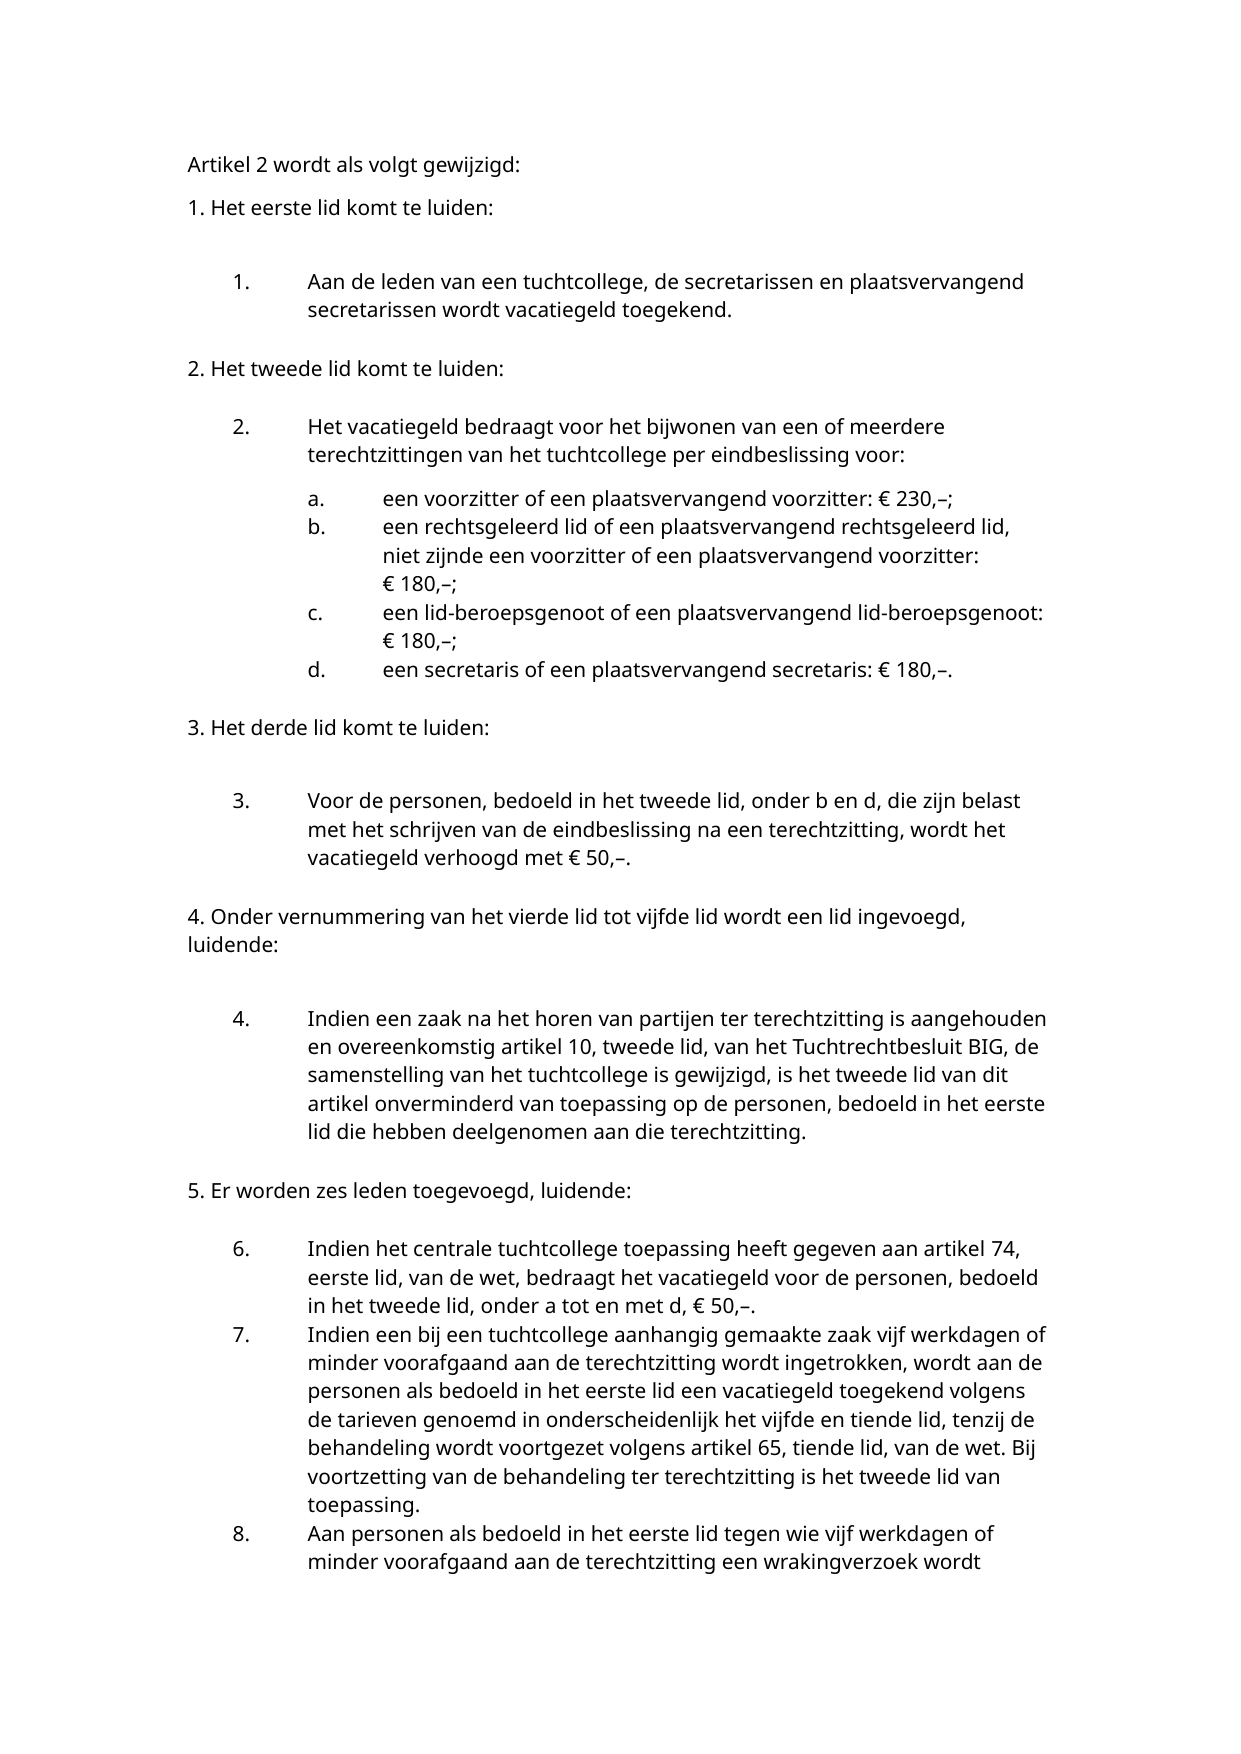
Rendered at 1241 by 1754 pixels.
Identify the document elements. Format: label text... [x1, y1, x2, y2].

list Aan personen als bedoeld in het eerste lid tegen wie vijf werkdagen of minder voorafgaand aan de terechtzitting een wrakingverzoek wordt [232, 1519, 1053, 1576]
list Het vacatiegeld bedraagt voor het bijwonen van een of meerdere terechtzittingen van het tuchtcollege per eindbeslissing voor: [232, 412, 1053, 469]
list Indien het centrale tuchtcollege toepassing heeft gegeven aan artikel 74, eerste lid, van de wet, bedraagt het vacatiegeld voor de personen, bedoeld in het tweede lid, onder a tot en met d, € 50,–. [232, 1234, 1053, 1320]
list Indien een zaak na het horen van partijen ter terechtzitting is aangehouden en overeenkomstig artikel 10, tweede lid, van het Tuchtrechtbesluit BIG, de samenstelling van het tuchtcollege is gewijzigd, is het tweede lid van dit artikel onverminderd van toepassing op de personen, bedoeld in het eerste lid die hebben deelgenomen aan die terechtzitting. [232, 1004, 1053, 1146]
list een voorzitter of een plaatsvervangend voorzitter: € 230,–; [307, 484, 1053, 512]
text 5. Er worden zes leden toegevoegd, luidende: [187, 1176, 1053, 1204]
list een lid-beroepsgenoot of een plaatsvervangend lid-beroepsgenoot: € 180,–; [307, 598, 1053, 655]
text Artikel 2 wordt als volgt gewijzigd: [187, 150, 1053, 178]
list Indien een bij een tuchtcollege aanhangig gemaakte zaak vijf werkdagen of minder voorafgaand aan de terechtzitting wordt ingetrokken, wordt aan de personen als bedoeld in het eerste lid een vacatiegeld toegekend volgens de tarieven genoemd in onderscheidenlijk het vijfde en tiende lid, tenzij de behandeling wordt voortgezet volgens artikel 65, tiende lid, van de wet. Bij voortzetting van de behandeling ter terechtzitting is het tweede lid van toepassing. [232, 1320, 1053, 1519]
list Voor de personen, bedoeld in het tweede lid, onder b en d, die zijn belast met het schrijven van de eindbeslissing na een terechtzitting, wordt het vacatiegeld verhoogd met € 50,–. [232, 787, 1053, 872]
list Aan de leden van een tuchtcollege, de secretarissen en plaatsvervangend secretarissen wordt vacatiegeld toegekend. [232, 267, 1053, 324]
text 1. Het eerste lid komt te luiden: [187, 193, 1053, 222]
list een rechtsgeleerd lid of een plaatsvervangend rechtsgeleerd lid, niet zijnde een voorzitter of een plaatsvervangend voorzitter: € 180,–; [307, 512, 1053, 598]
text 2. Het tweede lid komt te luiden: [187, 354, 1053, 382]
list een secretaris of een plaatsvervangend secretaris: € 180,–. [307, 655, 1053, 683]
text 3. Het derde lid komt te luiden: [187, 713, 1053, 742]
text 4. Onder vernummering van het vierde lid tot vijfde lid wordt een lid ingevoegd, luidende: [187, 902, 1053, 959]
